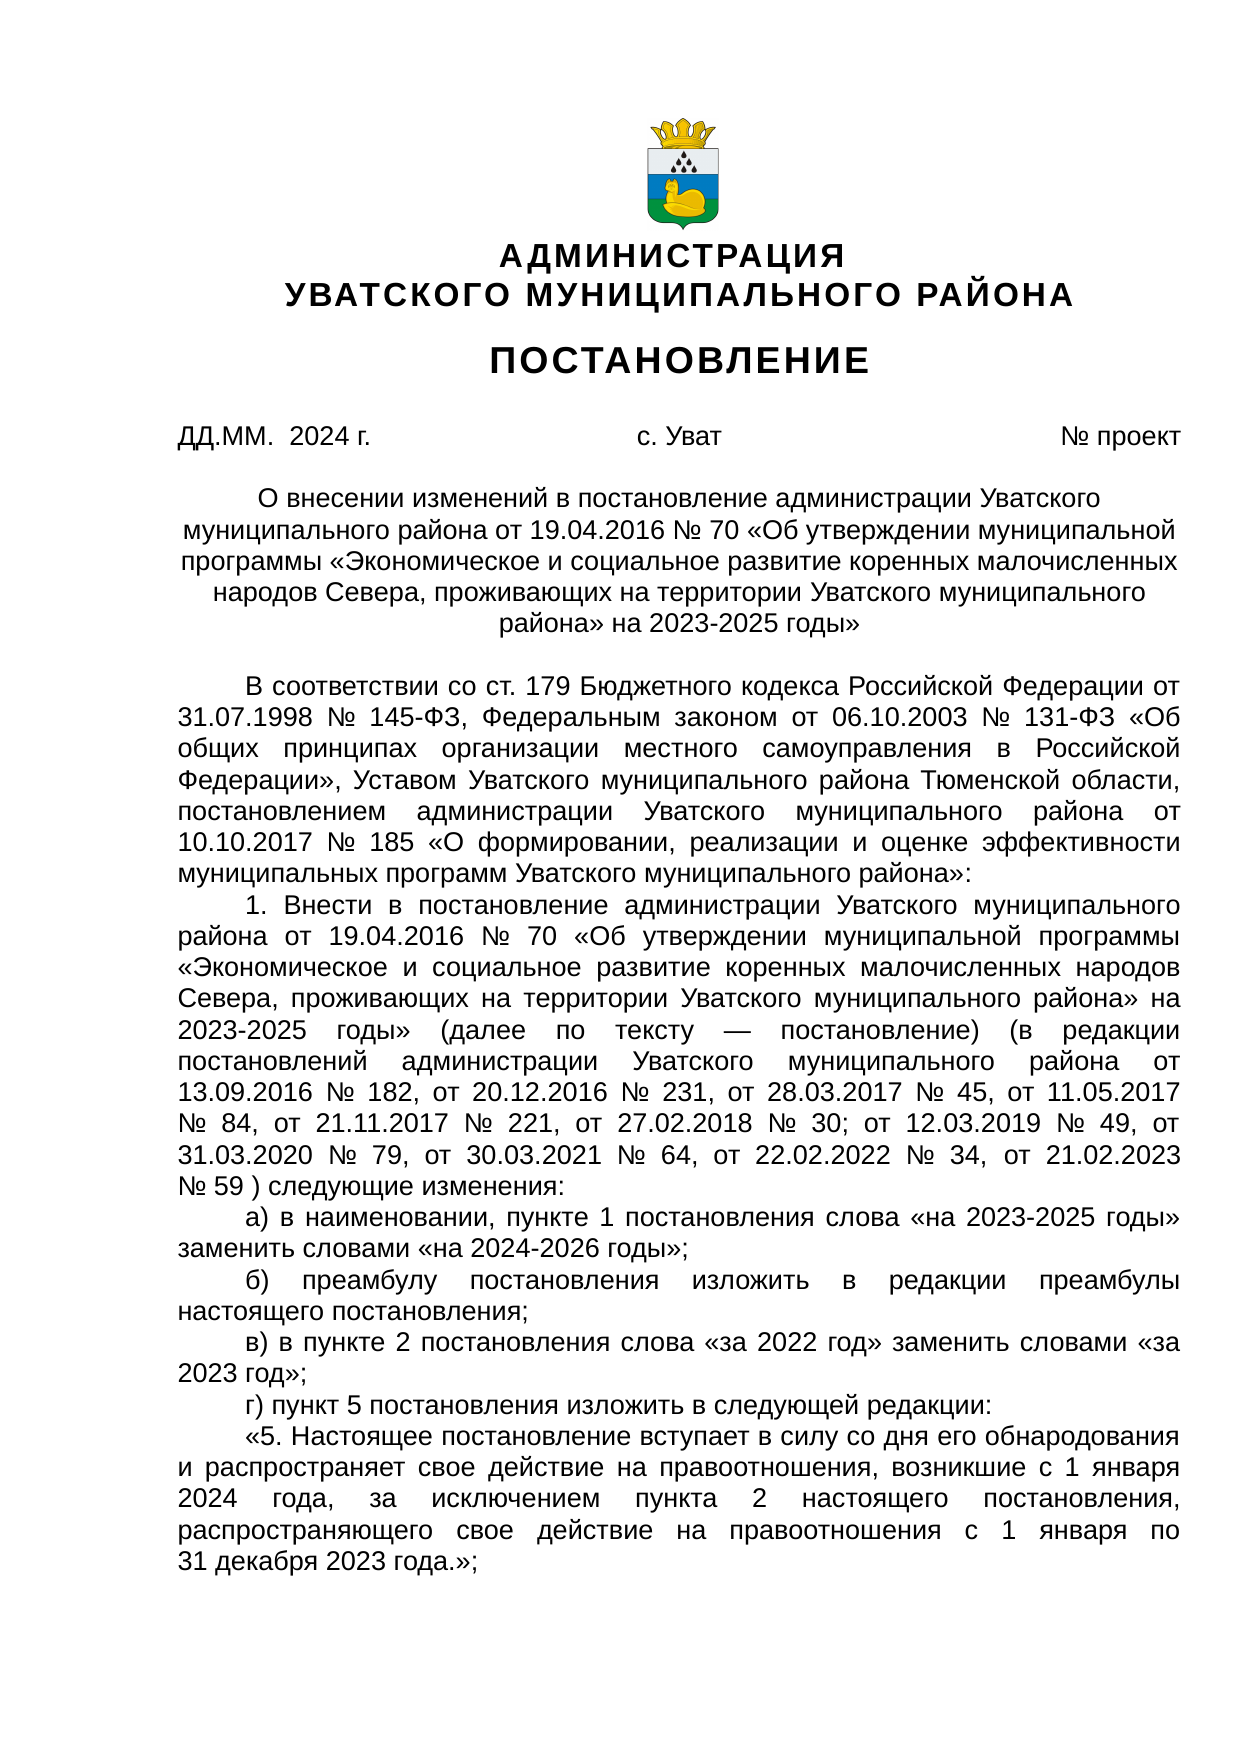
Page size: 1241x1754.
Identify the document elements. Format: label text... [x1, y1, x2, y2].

text О внесении изменений в постановление администрации Уватского муниципального района от 19.04.2016 № 70 «Об утверждении муниципальной программы «Экономическое и социальное развитие коренных малочисленных народов Севера, проживающих на территории Уватского муниципального района» на 2023-2025 годы» [177, 482, 1181, 639]
text в) в пункте 2 постановления слова «за 2022 год» заменить словами «за 2023 год»; [177, 1326, 1181, 1389]
text г) пункт 5 постановления изложить в следующей редакции: [177, 1389, 1181, 1420]
text а) в наименовании, пункте 1 постановления слова «на 2023-2025 годы» заменить словами «на 2024-2026 годы»; [177, 1201, 1181, 1264]
text б) преамбулу постановления изложить в редакции преамбулы настоящего постановления; [177, 1264, 1181, 1326]
text «5. Настоящее постановление вступает в силу со дня его обнародования и распространяет свое действие на правоотношения, возникшие с 1 января 2024 года, за исключением пункта 2 настоящего постановления, распространяющего свое действие на правоотношения с 1 января по 31 декабря 2023 года.»; [177, 1420, 1181, 1576]
picture [647, 118, 719, 231]
text ДД.ММ. 2024 г. с. Уват № проект [177, 420, 1181, 451]
text Администрация Уватского муниципального района [177, 237, 1181, 313]
text В соответствии со ст. 179 Бюджетного кодекса Российской Федерации от 31.07.1998 № 145-ФЗ, Федеральным законом от 06.10.2003 № 131-ФЗ «Об общих принципах организации местного самоуправления в Российской Федерации», Уставом Уватского муниципального района Тюменской области, постановлением администрации Уватского муниципального района от 10.10.2017 № 185 «О формировании, реализации и оценке эффективности муниципальных программ Уватского муниципального района»: [177, 670, 1181, 889]
text Постановление [177, 338, 1181, 382]
text 1. Внести в постановление администрации Уватского муниципального района от 19.04.2016 № 70 «Об утверждении муниципальной программы «Экономическое и социальное развитие коренных малочисленных народов Севера, проживающих на территории Уватского муниципального района» на 2023-2025 годы» (далее по тексту — постановление) (в редакции постановлений администрации Уватского муниципального района от 13.09.2016 № 182, от 20.12.2016 № 231, от 28.03.2017 № 45, от 11.05.2017 № 84, от 21.11.2017 № 221, от 27.02.2018 № 30; от 12.03.2019 № 49, от 31.03.2020 № 79, от 30.03.2021 № 64, от 22.02.2022 № 34, от 21.02.2023 № 59 ) следующие изменения: [177, 889, 1181, 1201]
